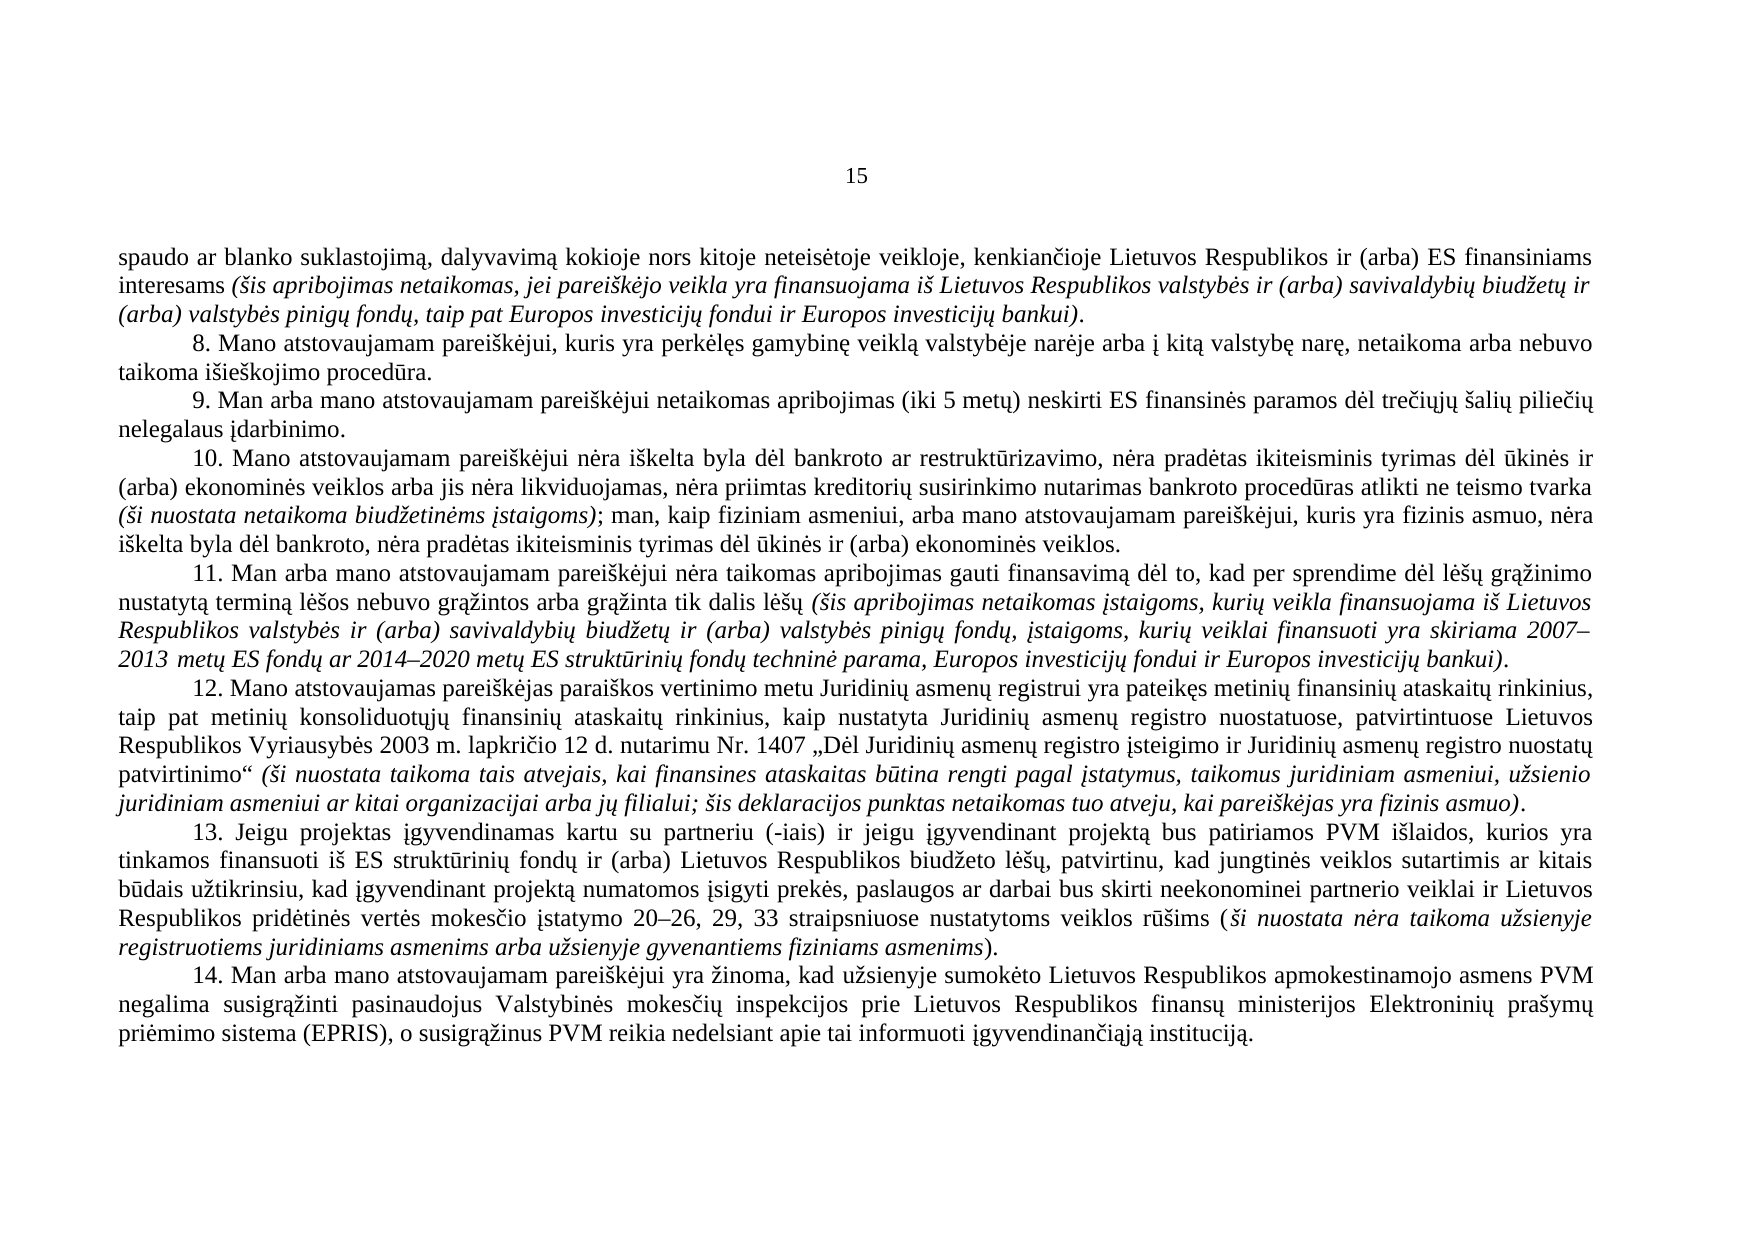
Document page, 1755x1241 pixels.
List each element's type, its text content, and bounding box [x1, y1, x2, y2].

text 10. Mano atstovaujamam pareiškėjui nėra iškelta byla dėl bankroto ar restruktūrizavimo, nėra pradėtas ikiteisminis tyrimas dėl ūkinės ir (arba) ekonominės veiklos arba jis nėra likviduojamas, nėra priimtas kreditorių susirinkimo nutarimas bankroto procedūras atlikti ne teismo tvarka (ši nuostata netaikoma biudžetinėms įstaigoms); man, kaip fiziniam asmeniui, arba mano atstovaujamam pareiškėjui, kuris yra fizinis asmuo, nėra iškelta byla dėl bankroto, nėra pradėtas ikiteisminis tyrimas dėl ūkinės ir (arba) ekonominės veiklos. [118, 443, 1595, 558]
text 11. Man arba mano atstovaujamam pareiškėjui nėra taikomas apribojimas gauti finansavimą dėl to, kad per sprendime dėl lėšų grąžinimo nustatytą terminą lėšos nebuvo grąžintos arba grąžinta tik dalis lėšų (šis apribojimas netaikomas įstaigoms, kurių veikla finansuojama iš Lietuvos Respublikos valstybės ir (arba) savivaldybių biudžetų ir (arba) valstybės pinigų fondų, įstaigoms, kurių veiklai finansuoti yra skiriama 2007–2013 metų ES fondų ar 2014–2020 metų ES struktūrinių fondų techninė parama, Europos investicijų fondui ir Europos investicijų bankui). [118, 558, 1595, 673]
text 13. Jeigu projektas įgyvendinamas kartu su partneriu (-iais) ir jeigu įgyvendinant projektą bus patiriamos PVM išlaidos, kurios yra tinkamos finansuoti iš ES struktūrinių fondų ir (arba) Lietuvos Respublikos biudžeto lėšų, patvirtinu, kad jungtinės veiklos sutartimis ar kitais būdais užtikrinsiu, kad įgyvendinant projektą numatomos įsigyti prekės, paslaugos ar darbai bus skirti neekonominei partnerio veiklai ir Lietuvos Respublikos pridėtinės vertės mokesčio įstatymo 20–26, 29, 33 straipsniuose nustatytoms veiklos rūšims (ši nuostata nėra taikoma užsienyje registruotiems juridiniams asmenims arba užsienyje gyvenantiems fiziniams asmenims). [118, 817, 1595, 960]
text 9. Man arba mano atstovaujamam pareiškėjui netaikomas apribojimas (iki 5 metų) neskirti ES finansinės paramos dėl trečiųjų šalių piliečių nelegalaus įdarbinimo. [118, 385, 1595, 443]
text 14. Man arba mano atstovaujamam pareiškėjui yra žinoma, kad užsienyje sumokėto Lietuvos Respublikos apmokestinamojo asmens PVM negalima susigrąžinti pasinaudojus Valstybinės mokesčių inspekcijos prie Lietuvos Respublikos finansų ministerijos Elektroninių prašymų priėmimo sistema (EPRIS), o susigrąžinus PVM reikia nedelsiant apie tai informuoti įgyvendinančiąją instituciją. [118, 960, 1595, 1047]
text 12. Mano atstovaujamas pareiškėjas paraiškos vertinimo metu Juridinių asmenų registrui yra pateikęs metinių finansinių ataskaitų rinkinius, taip pat metinių konsoliduotųjų finansinių ataskaitų rinkinius, kaip nustatyta Juridinių asmenų registro nuostatuose, patvirtintuose Lietuvos Respublikos Vyriausybės 2003 m. lapkričio 12 d. nutarimu Nr. 1407 „Dėl Juridinių asmenų registro įsteigimo ir Juridinių asmenų registro nuostatų patvirtinimo“ (ši nuostata taikoma tais atvejais, kai finansines ataskaitas būtina rengti pagal įstatymus, taikomus juridiniam asmeniui, užsienio juridiniam asmeniui ar kitai organizacijai arba jų filialui; šis deklaracijos punktas netaikomas tuo atveju, kai pareiškėjas yra fizinis asmuo). [118, 673, 1595, 817]
text 8. Mano atstovaujamam pareiškėjui, kuris yra perkėlęs gamybinę veiklą valstybėje narėje arba į kitą valstybę narę, netaikoma arba nebuvo taikoma išieškojimo procedūra. [118, 328, 1595, 385]
text spaudo ar blanko suklastojimą, dalyvavimą kokioje nors kitoje neteisėtoje veikloje, kenkiančioje Lietuvos Respublikos ir (arba) ES finansiniams interesams (šis apribojimas netaikomas, jei pareiškėjo veikla yra finansuojama iš Lietuvos Respublikos valstybės ir (arba) savivaldybių biudžetų ir (arba) valstybės pinigų fondų, taip pat Europos investicijų fondui ir Europos investicijų bankui). [118, 242, 1595, 328]
